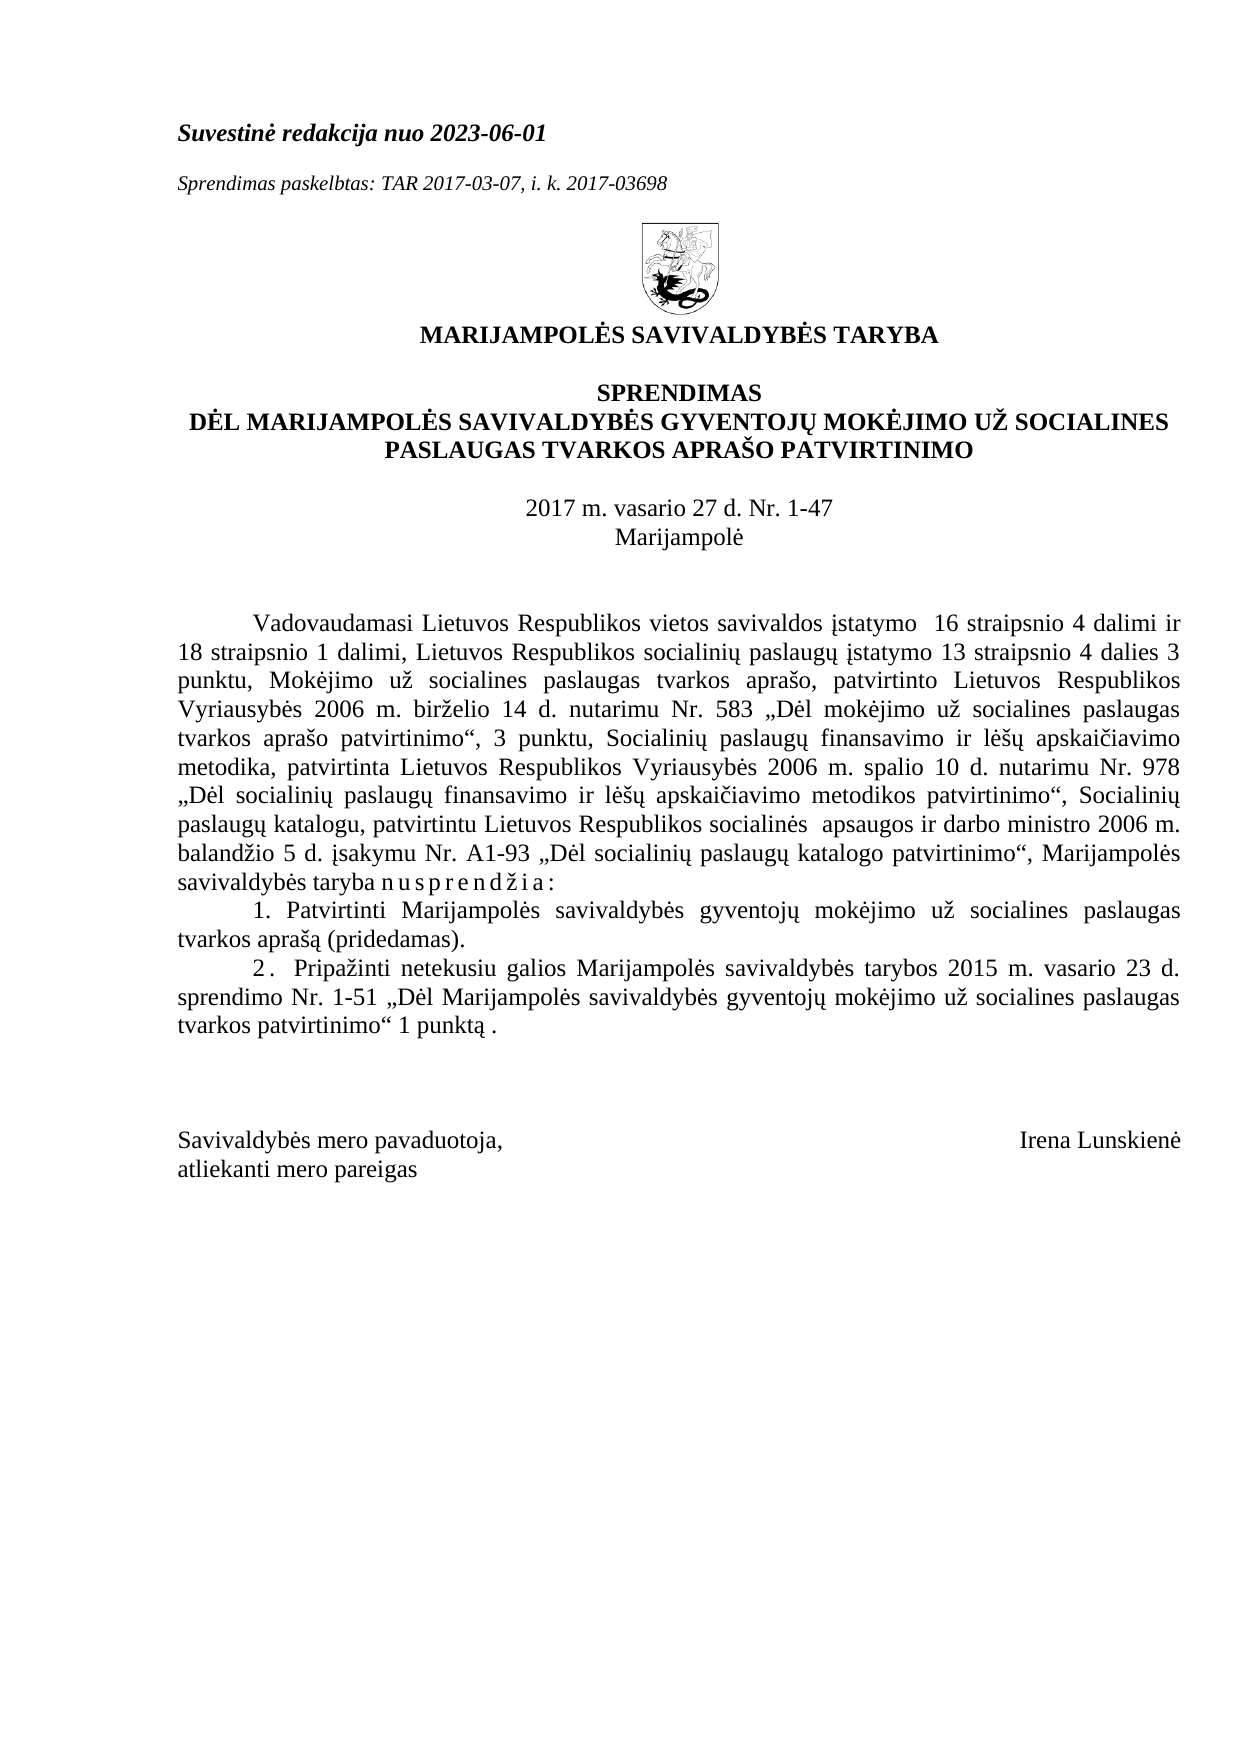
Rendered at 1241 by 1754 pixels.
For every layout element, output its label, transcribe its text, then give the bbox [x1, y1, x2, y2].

text Marijampolė [177, 522, 1181, 551]
text Suvestinė redakcija nuo 2023-06-01 [177, 118, 1181, 147]
text 1. Patvirtinti Marijampolės savivaldybės gyventojų mokėjimo už socialines paslaugas tvarkos aprašą (pridedamas). [177, 896, 1181, 953]
text MARIJAMPOLĖS SAVIVALDYBĖS TARYBA [177, 321, 1181, 349]
text Vadovaudamasi Lietuvos Respublikos vietos savivaldos įstatymo 16 straipsnio 4 dalimi ir 18 straipsnio 1 dalimi, Lietuvos Respublikos socialinių paslaugų įstatymo 13 straipsnio 4 dalies 3 punktu, Mokėjimo už socialines paslaugas tvarkos aprašo, patvirtinto Lietuvos Respublikos Vyriausybės 2006 m. birželio 14 d. nutarimu Nr. 583 „Dėl mokėjimo už socialines paslaugas tvarkos aprašo patvirtinimo“, 3 punktu, Socialinių paslaugų finansavimo ir lėšų apskaičiavimo metodika, patvirtinta Lietuvos Respublikos Vyriausybės 2006 m. spalio 10 d. nutarimu Nr. 978 „Dėl socialinių paslaugų finansavimo ir lėšų apskaičiavimo metodikos patvirtinimo“, Socialinių paslaugų katalogu, patvirtintu Lietuvos Respublikos socialinės apsaugos ir darbo ministro 2006 m. balandžio 5 d. įsakymu Nr. A1-93 „Dėl socialinių paslaugų katalogo patvirtinimo“, Marijampolės savivaldybės taryba nusprendžia: [177, 608, 1181, 896]
text Savivaldybės mero pavaduotoja, Irena Lunskienė [177, 1126, 1181, 1154]
text atliekanti mero pareigas [177, 1154, 1181, 1183]
text Sprendimas paskelbtas: TAR 2017-03-07, i. k. 2017-03698 [177, 171, 1181, 195]
text 2. Pripažinti netekusiu galios Marijampolės savivaldybės tarybos 2015 m. vasario 23 d. sprendimo Nr. 1-51 „Dėl Marijampolės savivaldybės gyventojų mokėjimo už socialines paslaugas tvarkos patvirtinimo“ 1 punktą . [177, 953, 1181, 1039]
text 2017 m. vasario 27 d. Nr. 1-47 [177, 493, 1181, 522]
text DĖL MARIJAMPOLĖS SAVIVALDYBĖS GYVENTOJŲ MOKĖJIMO UŽ SOCIALINES PASLAUGAS TVARKOS APRAŠO PATVIRTINIMO [177, 407, 1181, 464]
text SPRENDIMAS [177, 378, 1181, 407]
